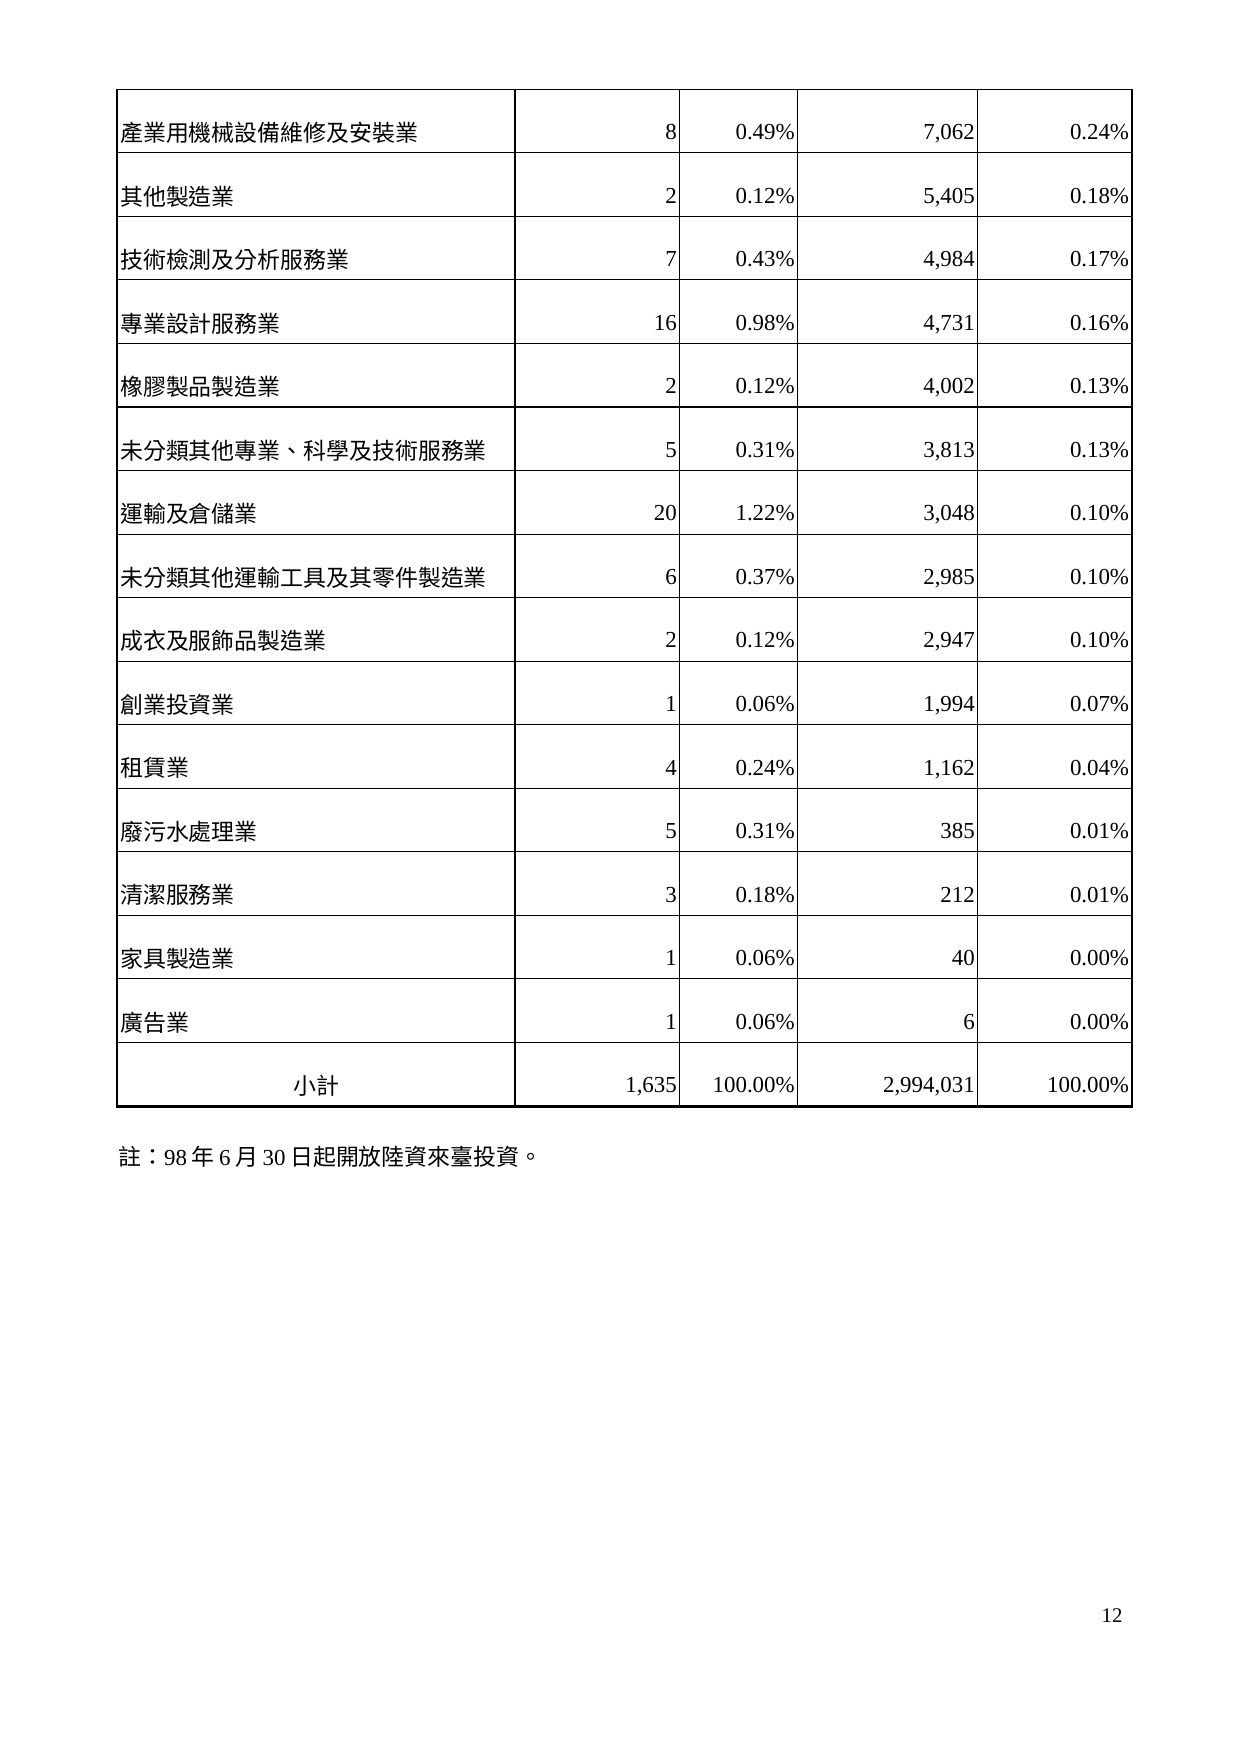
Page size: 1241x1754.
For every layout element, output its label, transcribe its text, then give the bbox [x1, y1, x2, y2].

table_cell 385 [798, 789, 977, 851]
table_cell 0.98% [680, 280, 797, 343]
table_cell 成衣及服飾品製造業 [118, 598, 514, 661]
table_cell 1 [516, 662, 679, 724]
table_cell 運輸及倉儲業 [118, 471, 514, 533]
table_cell 4,984 [798, 217, 977, 279]
table_cell 1,635 [516, 1043, 679, 1105]
table_cell 7,062 [798, 90, 977, 152]
table_cell 0.12% [680, 153, 797, 216]
table_cell 0.10% [978, 535, 1131, 597]
table_cell 0.00% [978, 979, 1131, 1042]
table_cell 未分類其他運輸工具及其零件製造業 [118, 535, 514, 597]
table_cell 0.16% [978, 280, 1131, 343]
table_cell 1,994 [798, 662, 977, 724]
table_cell 1.22% [680, 471, 797, 533]
table_cell 清潔服務業 [118, 852, 514, 915]
table_cell 3,048 [798, 471, 977, 533]
table_cell 0.49% [680, 90, 797, 152]
table_cell 技術檢測及分析服務業 [118, 217, 514, 279]
table_cell 0.07% [978, 662, 1131, 724]
table_cell 4,731 [798, 280, 977, 343]
table_cell 小計 [118, 1043, 514, 1105]
table_cell 0.01% [978, 852, 1131, 915]
table_cell 0.18% [680, 852, 797, 915]
table_cell 0.31% [680, 789, 797, 851]
table_cell 16 [516, 280, 679, 343]
table_cell 1,162 [798, 725, 977, 788]
table_cell 2 [516, 153, 679, 216]
table_cell 5,405 [798, 153, 977, 216]
table_cell 0.13% [978, 344, 1131, 406]
table_cell 廢污水處理業 [118, 789, 514, 851]
table_cell 2,947 [798, 598, 977, 661]
table_cell 1 [516, 979, 679, 1042]
table_cell 2 [516, 598, 679, 661]
table_cell 20 [516, 471, 679, 533]
table_cell 0.01% [978, 789, 1131, 851]
table_cell 2,994,031 [798, 1043, 977, 1105]
table_cell 2 [516, 344, 679, 406]
table_cell 0.24% [978, 90, 1131, 152]
table_cell 0.24% [680, 725, 797, 788]
table_cell 0.12% [680, 344, 797, 406]
table_cell 其他製造業 [118, 153, 514, 216]
table_cell 0.00% [978, 916, 1131, 978]
table_cell 0.06% [680, 916, 797, 978]
table_cell 0.31% [680, 408, 797, 470]
table_cell 3 [516, 852, 679, 915]
table_cell 創業投資業 [118, 662, 514, 724]
table_cell 7 [516, 217, 679, 279]
table_cell 100.00% [978, 1043, 1131, 1105]
table_cell 0.10% [978, 598, 1131, 661]
table_cell 5 [516, 408, 679, 470]
table_cell 0.10% [978, 471, 1131, 533]
table_cell 0.12% [680, 598, 797, 661]
table_cell 0.04% [978, 725, 1131, 788]
table_cell 家具製造業 [118, 916, 514, 978]
table_cell 產業用機械設備維修及安裝業 [118, 90, 514, 152]
table_cell 5 [516, 789, 679, 851]
table_cell 0.17% [978, 217, 1131, 279]
table_cell 專業設計服務業 [118, 280, 514, 343]
table_cell 6 [516, 535, 679, 597]
table_cell 8 [516, 90, 679, 152]
table_cell 6 [798, 979, 977, 1042]
table_cell 4 [516, 725, 679, 788]
table_cell 3,813 [798, 408, 977, 470]
table_cell 1 [516, 916, 679, 978]
text 註：98年6月30日起開放陸資來臺投資。 [118, 1114, 1122, 1176]
table_cell 2,985 [798, 535, 977, 597]
table_cell 0.37% [680, 535, 797, 597]
table_cell 廣告業 [118, 979, 514, 1042]
table_cell 0.13% [978, 408, 1131, 470]
table_cell 100.00% [680, 1043, 797, 1105]
table_cell 212 [798, 852, 977, 915]
table_cell 0.06% [680, 662, 797, 724]
table_cell 0.06% [680, 979, 797, 1042]
table_cell 0.43% [680, 217, 797, 279]
table_cell 租賃業 [118, 725, 514, 788]
table_cell 40 [798, 916, 977, 978]
table_cell 0.18% [978, 153, 1131, 216]
table_cell 橡膠製品製造業 [118, 344, 514, 406]
table_cell 未分類其他專業、科學及技術服務業 [118, 408, 514, 470]
table_cell 4,002 [798, 344, 977, 406]
